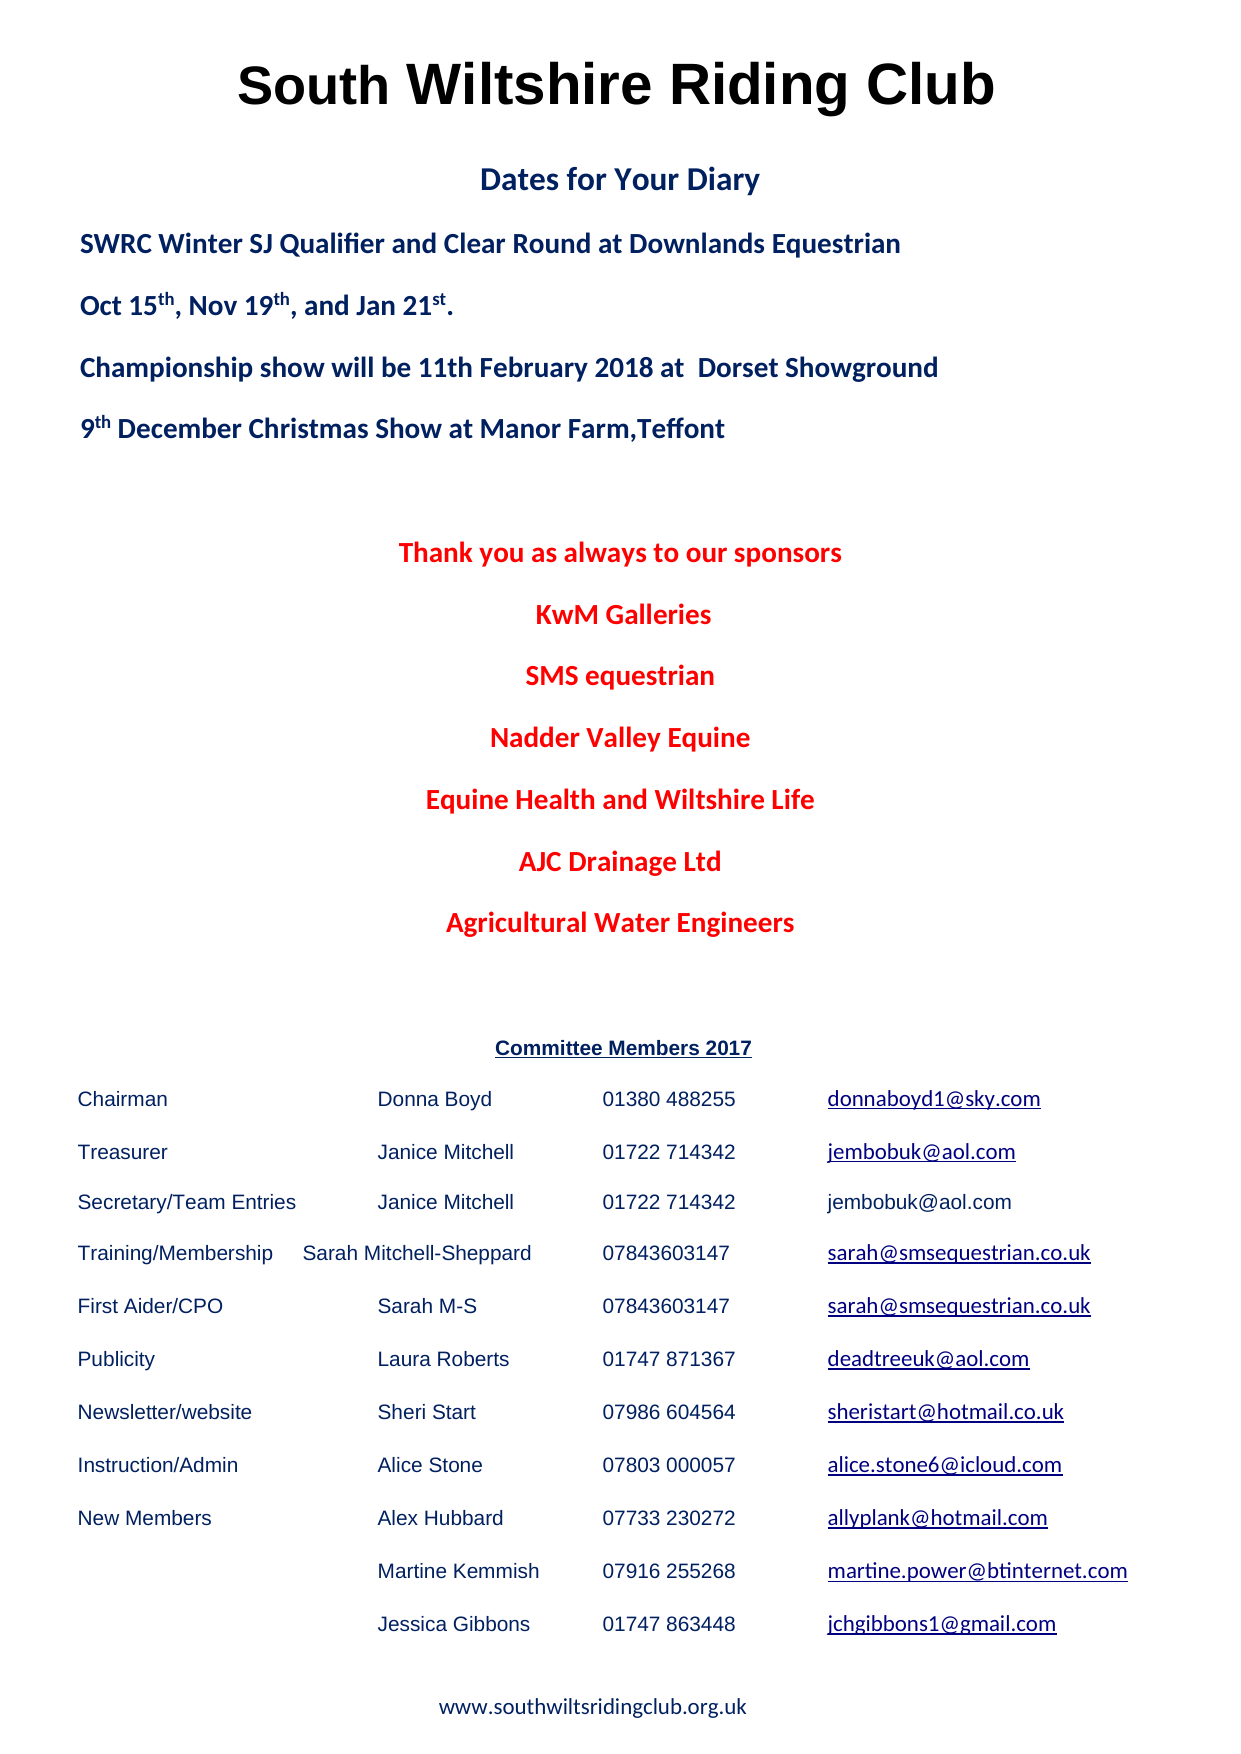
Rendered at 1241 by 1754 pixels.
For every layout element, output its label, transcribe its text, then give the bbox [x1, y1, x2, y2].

text Agricultural Water Engineers [80, 904, 1161, 940]
text Treasurer Janice Mitchell 01722 714342 jembobuk@aol.com [77, 1137, 1169, 1165]
text Thank you as always to our sponsors [80, 534, 1161, 569]
text KwM Galleries [80, 596, 1161, 631]
text W South Wiltshire Riding Club iltshire Riding Club [151, 34, 1091, 130]
text www.southwiltsridingclub.org.uk [438, 1692, 784, 1720]
text Martine Kemmish 07916 255268 martine.power@btinternet.com [77, 1556, 1169, 1584]
text Publicity Laura Roberts 01747 871367 deadtreeuk@aol.com [77, 1344, 1169, 1372]
text 9th December Christmas Show at Manor Farm,Teffont [80, 410, 1161, 446]
text AJC Drainage Ltd [80, 843, 1161, 878]
text Committee Members 2017 [77, 1036, 1169, 1059]
text Chairman Donna Boyd 01380 488255 donnaboyd1@sky.com [77, 1084, 1169, 1112]
text First Aider/CPO Sarah M-S 07843603147 sarah@smsequestrian.co.uk [77, 1291, 1169, 1319]
text Training/Membership Sarah Mitchell-Sheppard 07843603147 sarah@smsequestrian.co.uk [77, 1238, 1169, 1266]
text Equine Health and Wiltshire Life [80, 781, 1161, 817]
text Jessica Gibbons 01747 863448 jchgibbons1@gmail.com [77, 1609, 1169, 1637]
text Dates for Your Diary [80, 157, 1161, 198]
text Oct 15th, Nov 19th, and Jan 21st. [80, 287, 1161, 322]
text Newsletter/website Sheri Start 07986 604564 sheristart@hotmail.co.uk [77, 1397, 1169, 1425]
text Secretary/Team Entries Janice Mitchell 01722 714342 jembobuk@aol.com [77, 1190, 1169, 1214]
text SMS equestrian [80, 657, 1161, 693]
text SWRC Winter SJ Qualifier and Clear Round at Downlands Equestrian [80, 225, 1161, 261]
text Championship show will be 11th February 2018 at Dorset Showground [80, 349, 1161, 384]
text Instruction/Admin Alice Stone 07803 000057 alice.stone6@icloud.com [77, 1450, 1169, 1478]
text Nadder Valley Equine [80, 719, 1161, 755]
text New Members Alex Hubbard 07733 230272 allyplank@hotmail.com [77, 1503, 1169, 1531]
